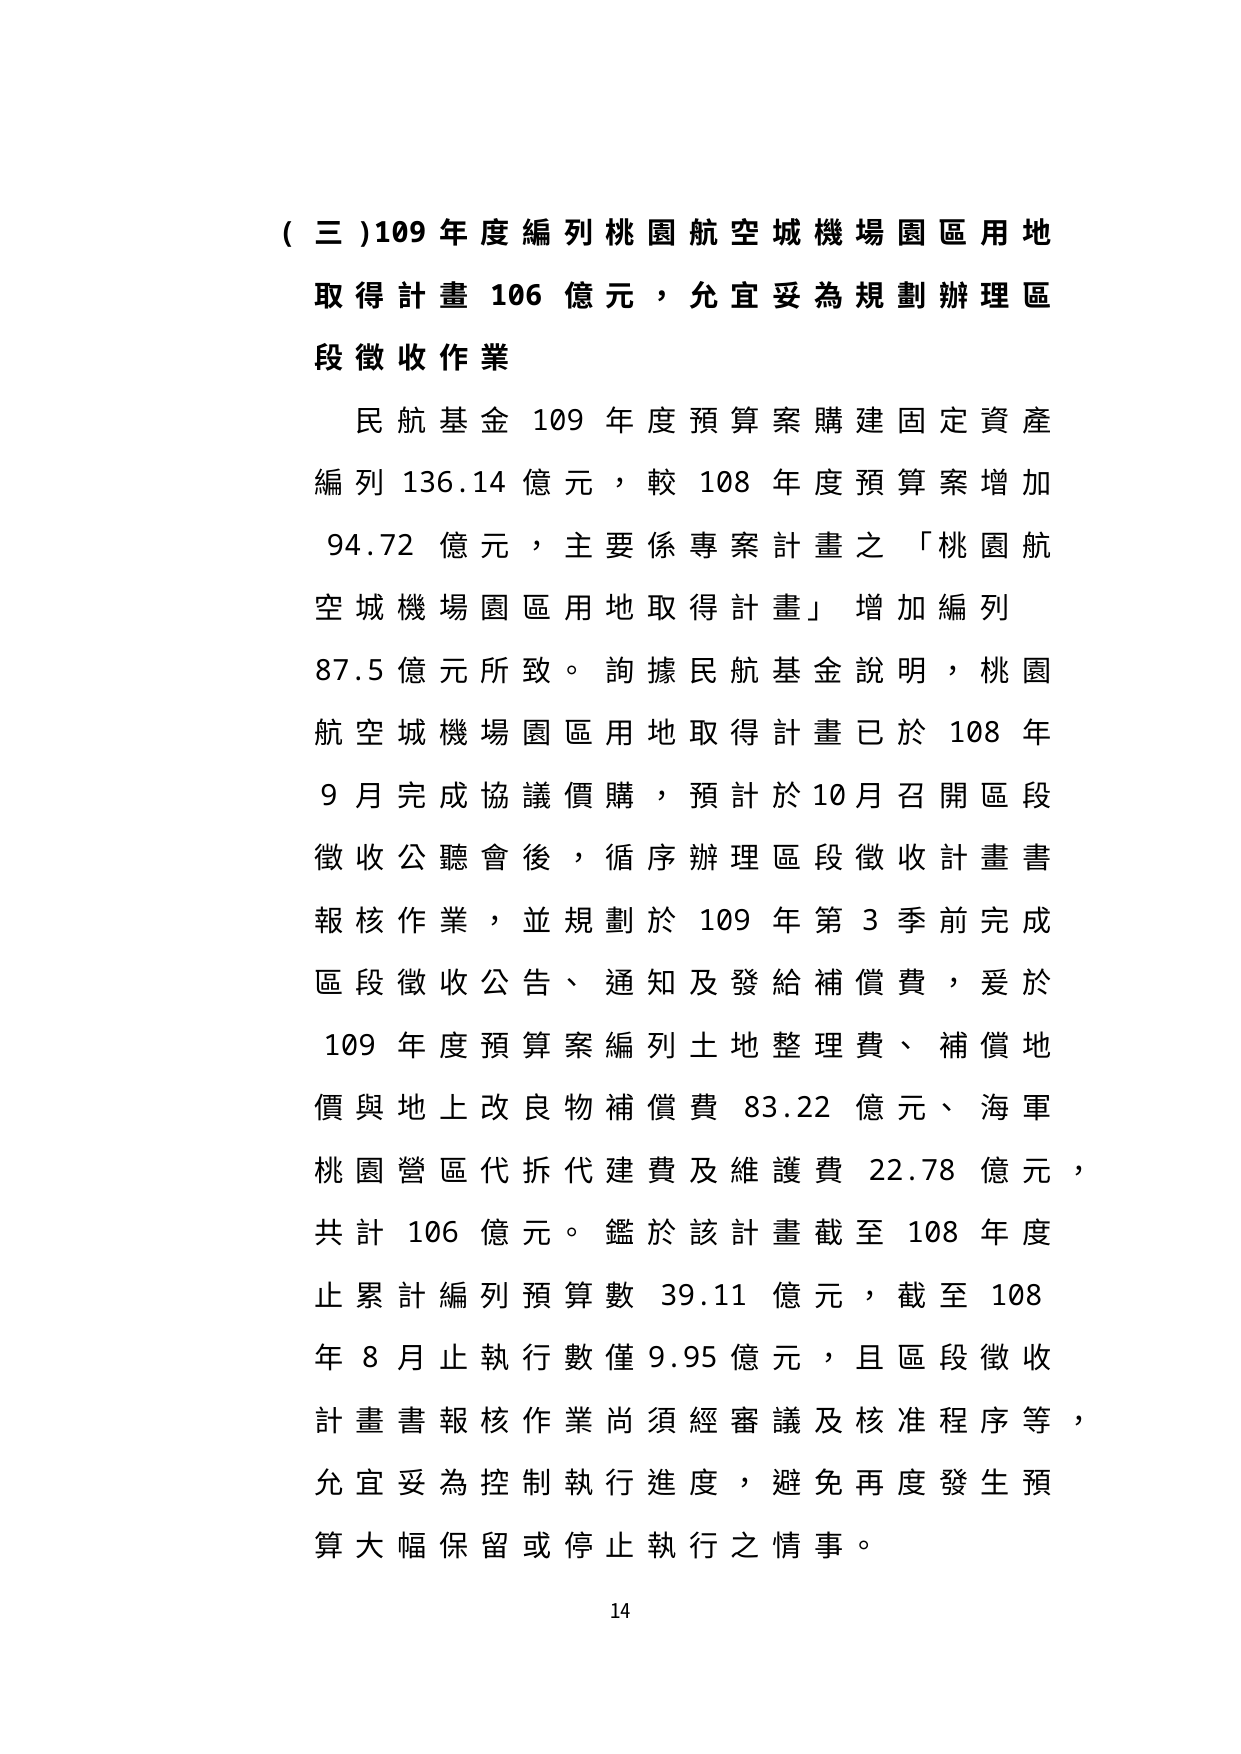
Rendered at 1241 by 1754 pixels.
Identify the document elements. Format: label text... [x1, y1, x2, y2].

text (三)109年度編列桃園航空城機場園區用地取得計畫106億元，允宜妥為規劃辦理區段徵收作業 [242, 189, 1058, 377]
text 民航基金109年度預算案購建固定資產編列136.14億元，較108年度預算案增加94.72億元，主要係專案計畫之「桃園航空城機場園區用地取得計畫」增加編列87.5億元所致。詢據民航基金說明，桃園航空城機場園區用地取得計畫已於108年9月完成協議價購，預計於10月召開區段徵收公聽會後，循序辦理區段徵收計畫書報核作業，並規劃於109年第3季前完成區段徵收公告、通知及發給補償費，爰於109年度預算案編列土地整理費、補償地價與地上改良物補償費83.22億元、海軍桃園營區代拆代建費及維護費22.78億元，共計106億元。鑑於該計畫截至108年度止累計編列預算數39.11億元，截至108年8月止執行數僅9.95億元，且區段徵收計畫書報核作業尚須經審議及核准程序等，允宜妥為控制執行進度，避免再度發生預算大幅保留或停止執行之情事。 [271, 377, 1058, 1564]
